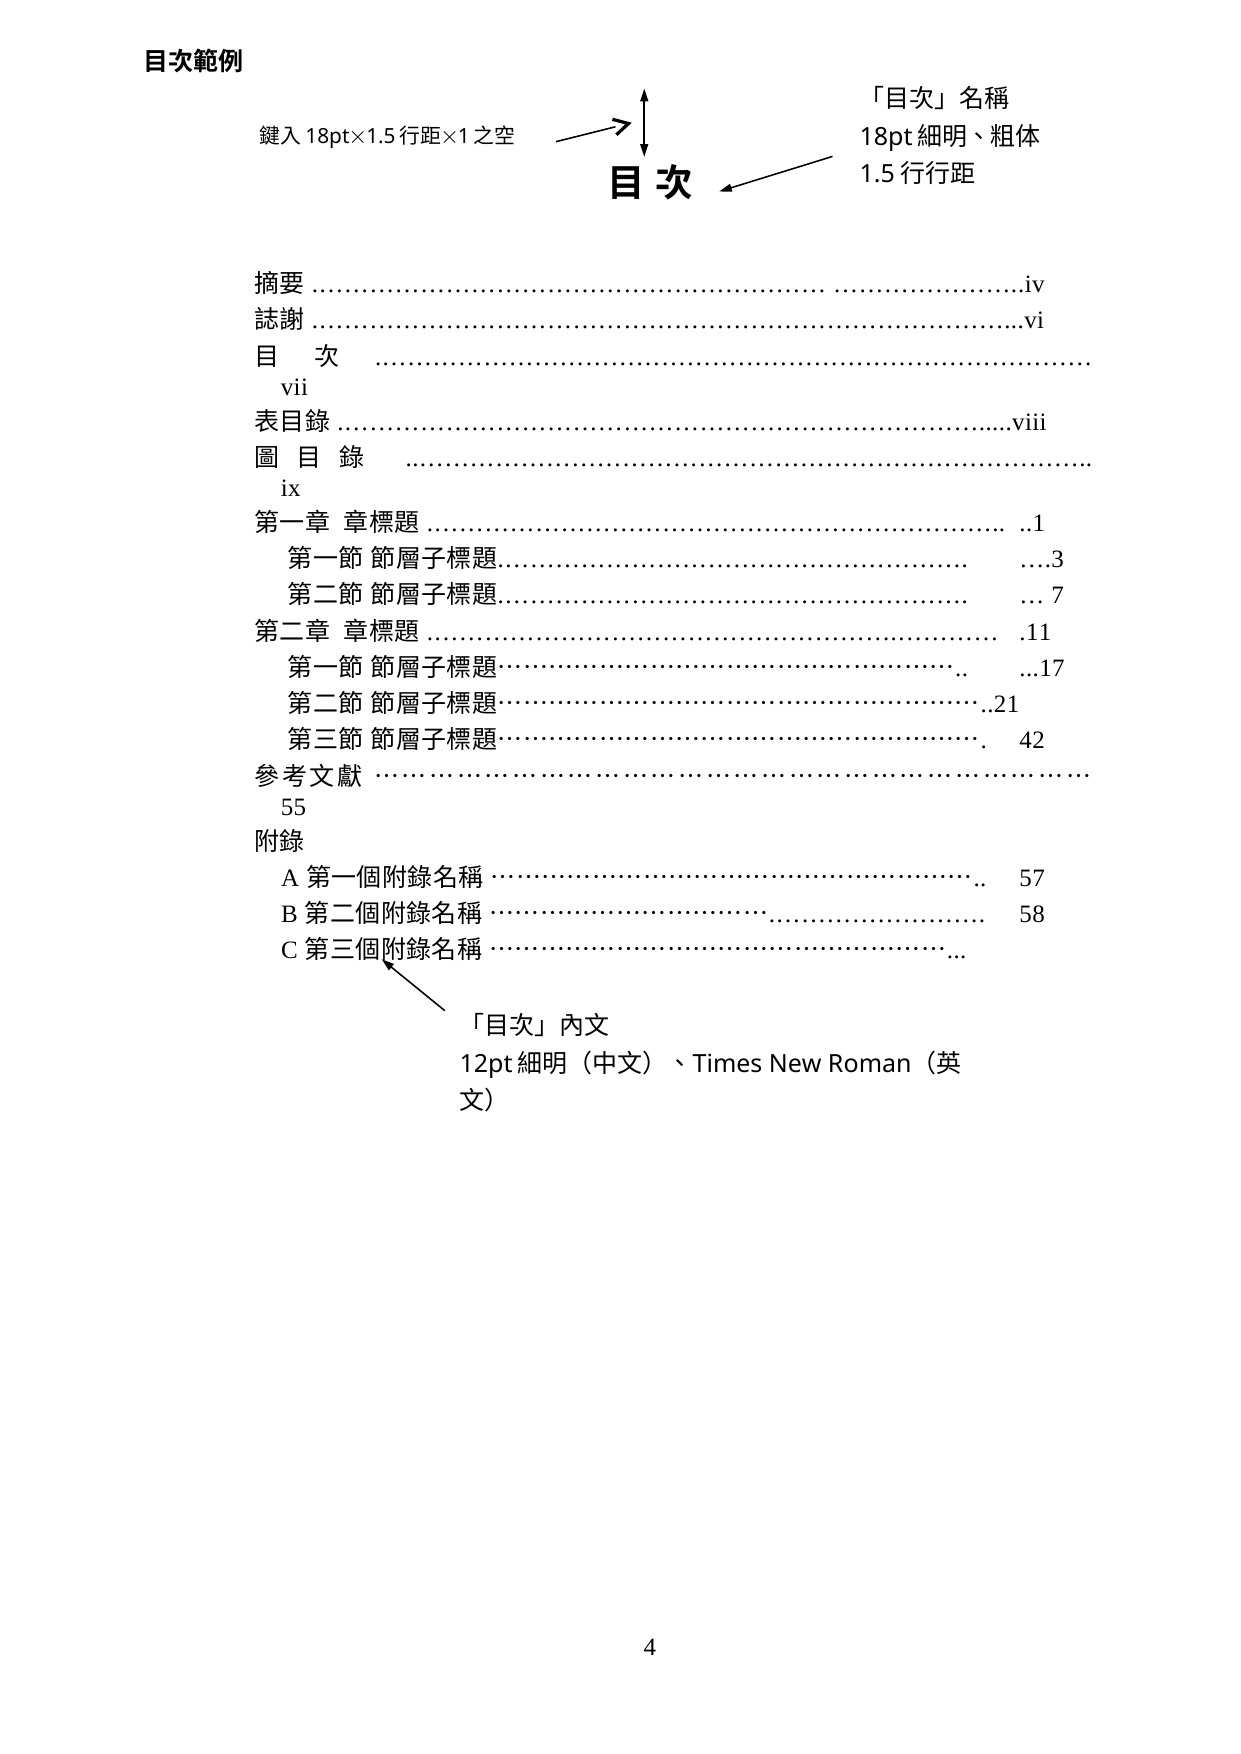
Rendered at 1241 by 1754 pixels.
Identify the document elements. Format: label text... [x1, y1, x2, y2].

text 目 次 [207, 106, 1092, 208]
text 單行行距（可依內文多寡調整行距） [459, 1117, 979, 1121]
text 12pt細明（中文）、Times New Roman（英文） [459, 1042, 979, 1117]
text 1.5行行距 [859, 152, 1039, 190]
text 誌謝 .………………………………………………………………………...vi [207, 300, 1092, 336]
text A 第一個附錄名稱 ………………………………………………….. 57 [207, 857, 1092, 893]
text 18pt細明、粗体 [859, 115, 1039, 152]
text 第二章 章標題 .……………………………………………….………… .11 [207, 611, 1092, 647]
text 「目次」名稱 [859, 77, 1039, 115]
text 圖目錄 ..…………………………………………………………………….. ix [207, 437, 1092, 502]
text 目次.………………………………………………………………………… vii [207, 336, 1092, 401]
text 鍵入18pt1.5行距1之空行 [259, 113, 529, 154]
text 第三節 節層子標題…………………………………………………. 42 [207, 720, 1092, 756]
text 第二節 節層子標題.………………………………………………. … 7 [207, 575, 1092, 611]
text 第一節 節層子標題.………………………………………………. ….3 [207, 538, 1092, 575]
text 摘要 .…………………………………………………… …………………. .iv [207, 263, 1092, 300]
text B 第二個附錄名稱 …………………………….……………………. 58 [207, 893, 1092, 930]
text [128, 32, 453, 89]
text 參考文獻 …………………………………………………………………… 55 [207, 756, 1092, 821]
text 目次範例 [143, 40, 438, 78]
text 「目次」內文 [459, 1004, 979, 1042]
text 第二節 節層子標題…………………………………………………..21 [207, 683, 1092, 720]
text 第一章 章標題 .………………………………………………………….. ..1 [207, 502, 1092, 538]
text C 第三個附錄名稱 ………………………………………………... [207, 930, 1092, 966]
text 第一節 節層子標題……………………………………………….. ...17 [207, 647, 1092, 683]
text 附錄 [207, 821, 1092, 857]
text 表目錄 .………………………………………………………………….....viii [207, 401, 1092, 437]
